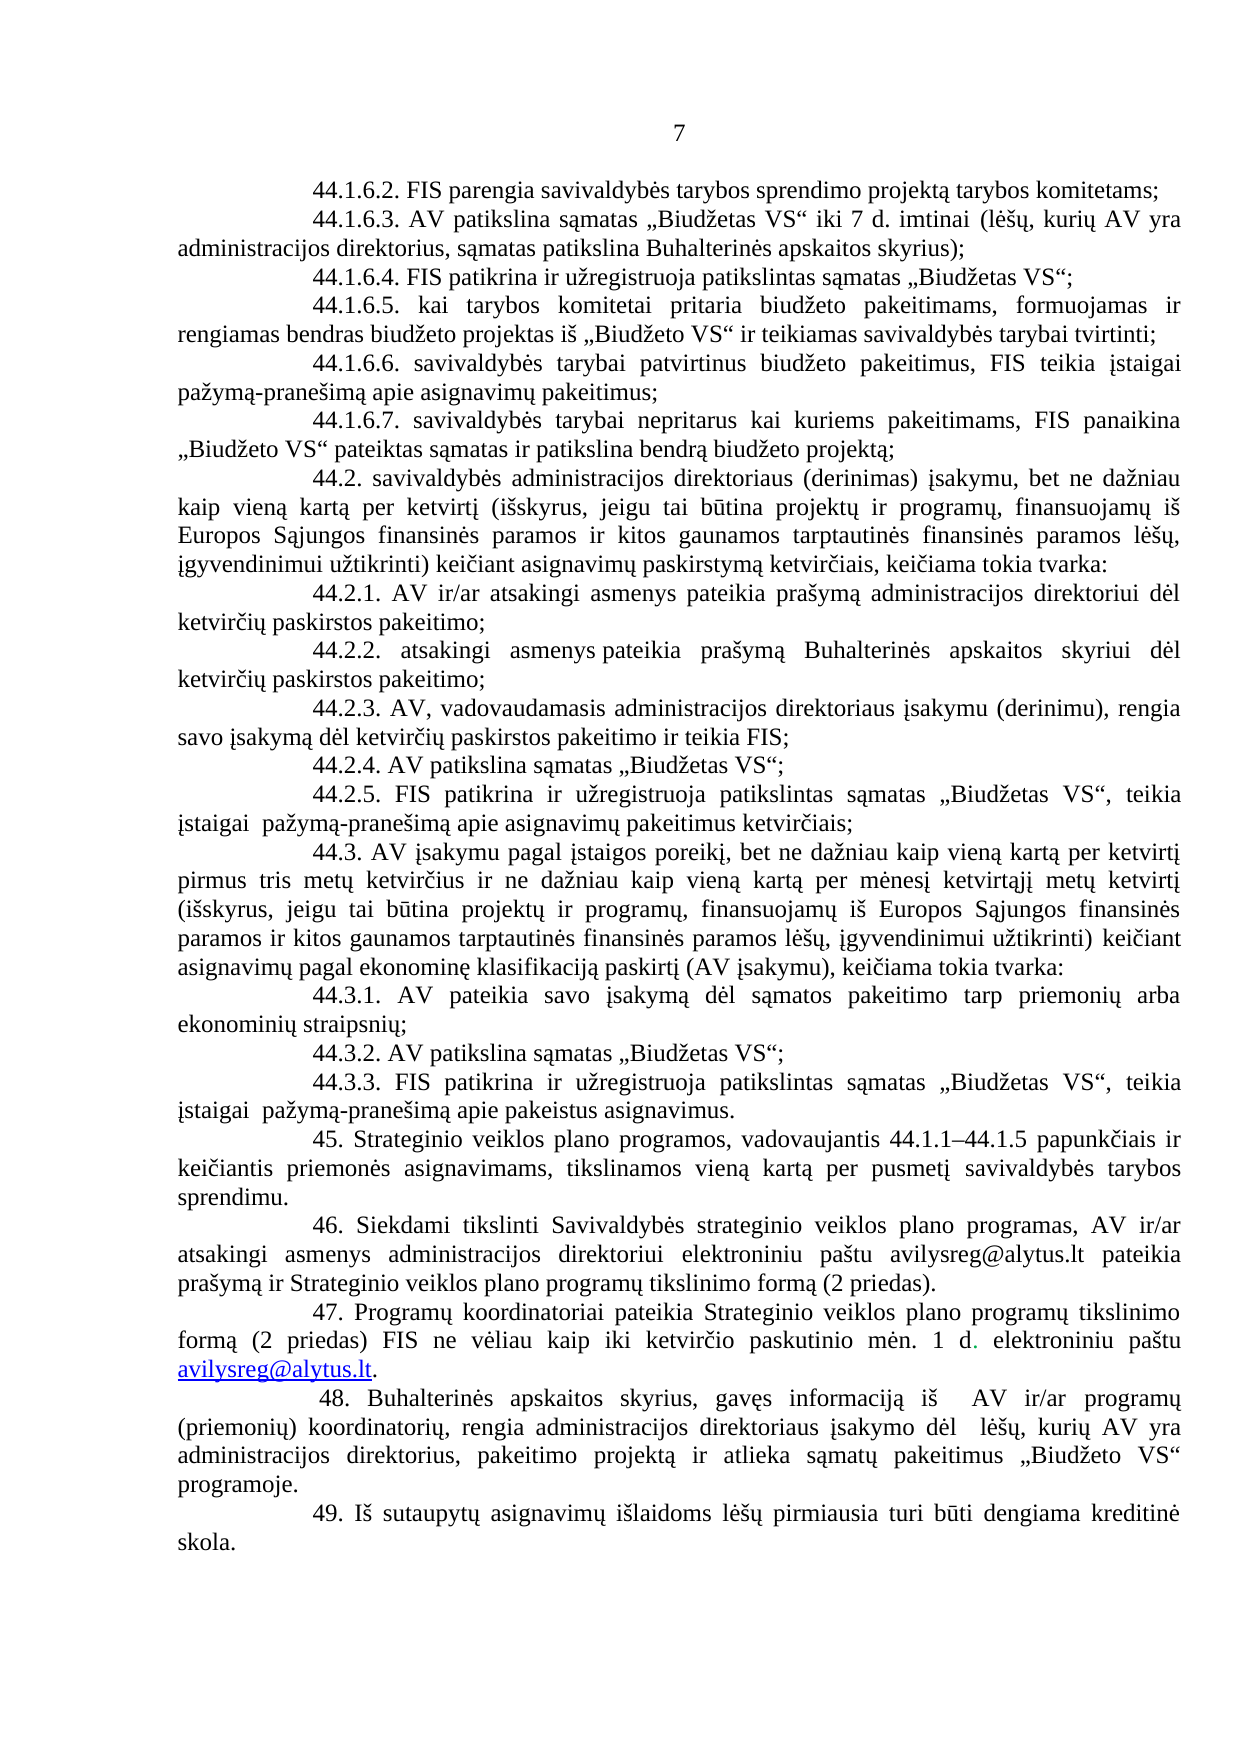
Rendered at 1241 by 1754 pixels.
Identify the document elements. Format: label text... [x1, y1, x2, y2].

text 47. Programų koordinatoriai pateikia Strateginio veiklos plano programų tikslinimo formą (2 priedas) FIS ne vėliau kaip iki ketvirčio paskutinio mėn. 1 d. elektroniniu paštu avilysreg@alytus.lt. [177, 1297, 1181, 1383]
text 45. Strateginio veiklos plano programos, vadovaujantis 44.1.1–44.1.5 papunkčiais ir keičiantis priemonės asignavimams, tikslinamos vieną kartą per pusmetį savivaldybės tarybos sprendimu. [177, 1124, 1181, 1211]
text 49. Iš sutaupytų asignavimų išlaidoms lėšų pirmiausia turi būti dengiama kreditinė skola. [177, 1498, 1181, 1556]
text 44.1.6.5. kai tarybos komitetai pritaria biudžeto pakeitimams, formuojamas ir rengiamas bendras biudžeto projektas iš „Biudžeto VS“ ir teikiamas savivaldybės tarybai tvirtinti; [177, 291, 1181, 348]
text 44.3. AV įsakymu pagal įstaigos poreikį, bet ne dažniau kaip vieną kartą per ketvirtį pirmus tris metų ketvirčius ir ne dažniau kaip vieną kartą per mėnesį ketvirtąjį metų ketvirtį (išskyrus, jeigu tai būtina projektų ir programų, finansuojamų iš Europos Sąjungos finansinės paramos ir kitos gaunamos tarptautinės finansinės paramos lėšų, įgyvendinimui užtikrinti) keičiant asignavimų pagal ekonominę klasifikaciją paskirtį (AV įsakymu), keičiama tokia tvarka: [177, 837, 1181, 981]
text 44.2. savivaldybės administracijos direktoriaus (derinimas) įsakymu, bet ne dažniau kaip vieną kartą per ketvirtį (išskyrus, jeigu tai būtina projektų ir programų, finansuojamų iš Europos Sąjungos finansinės paramos ir kitos gaunamos tarptautinės finansinės paramos lėšų, įgyvendinimui užtikrinti) keičiant asignavimų paskirstymą ketvirčiais, keičiama tokia tvarka: [177, 463, 1181, 578]
text 44.1.6.3. AV patikslina sąmatas „Biudžetas VS“ iki 7 d. imtinai (lėšų, kurių AV yra administracijos direktorius, sąmatas patikslina Buhalterinės apskaitos skyrius); [177, 204, 1181, 262]
text 44.2.5. FIS patikrina ir užregistruoja patikslintas sąmatas „Biudžetas VS“, teikia įstaigai pažymą-pranešimą apie asignavimų pakeitimus ketvirčiais; [177, 779, 1181, 837]
text 44.2.2. atsakingi asmenys pateikia prašymą Buhalterinės apskaitos skyriui dėl ketvirčių paskirstos pakeitimo; [177, 636, 1181, 693]
text 44.3.3. FIS patikrina ir užregistruoja patikslintas sąmatas „Biudžetas VS“, teikia įstaigai pažymą-pranešimą apie pakeistus asignavimus. [177, 1067, 1181, 1124]
text 44.1.6.4. FIS patikrina ir užregistruoja patikslintas sąmatas „Biudžetas VS“; [177, 262, 1181, 291]
text 44.1.6.6. savivaldybės tarybai patvirtinus biudžeto pakeitimus, FIS teikia įstaigai pažymą-pranešimą apie asignavimų pakeitimus; [177, 348, 1181, 406]
text 44.2.1. AV ir/ar atsakingi asmenys pateikia prašymą administracijos direktoriui dėl ketvirčių paskirstos pakeitimo; [177, 578, 1181, 636]
text 44.2.4. AV patikslina sąmatas „Biudžetas VS“; [177, 751, 1181, 779]
text 46. Siekdami tikslinti Savivaldybės strateginio veiklos plano programas, AV ir/ar atsakingi asmenys administracijos direktoriui elektroniniu paštu avilysreg@alytus.lt pateikia prašymą ir Strateginio veiklos plano programų tikslinimo formą (2 priedas). [177, 1211, 1181, 1297]
text 44.1.6.2. FIS parengia savivaldybės tarybos sprendimo projektą tarybos komitetams; [177, 176, 1181, 204]
text 44.3.1. AV pateikia savo įsakymą dėl sąmatos pakeitimo tarp priemonių arba ekonominių straipsnių; [177, 981, 1181, 1038]
text 44.1.6.7. savivaldybės tarybai nepritarus kai kuriems pakeitimams, FIS panaikina „Biudžeto VS“ pateiktas sąmatas ir patikslina bendrą biudžeto projektą; [177, 406, 1181, 463]
text 48. Buhalterinės apskaitos skyrius, gavęs informaciją iš AV ir/ar programų (priemonių) koordinatorių, rengia administracijos direktoriaus įsakymo dėl lėšų, kurių AV yra administracijos direktorius, pakeitimo projektą ir atlieka sąmatų pakeitimus „Biudžeto VS“ programoje. [177, 1383, 1181, 1498]
text 44.3.2. AV patikslina sąmatas „Biudžetas VS“; [177, 1038, 1181, 1067]
text 44.2.3. AV, vadovaudamasis administracijos direktoriaus įsakymu (derinimu), rengia savo įsakymą dėl ketvirčių paskirstos pakeitimo ir teikia FIS; [177, 693, 1181, 751]
